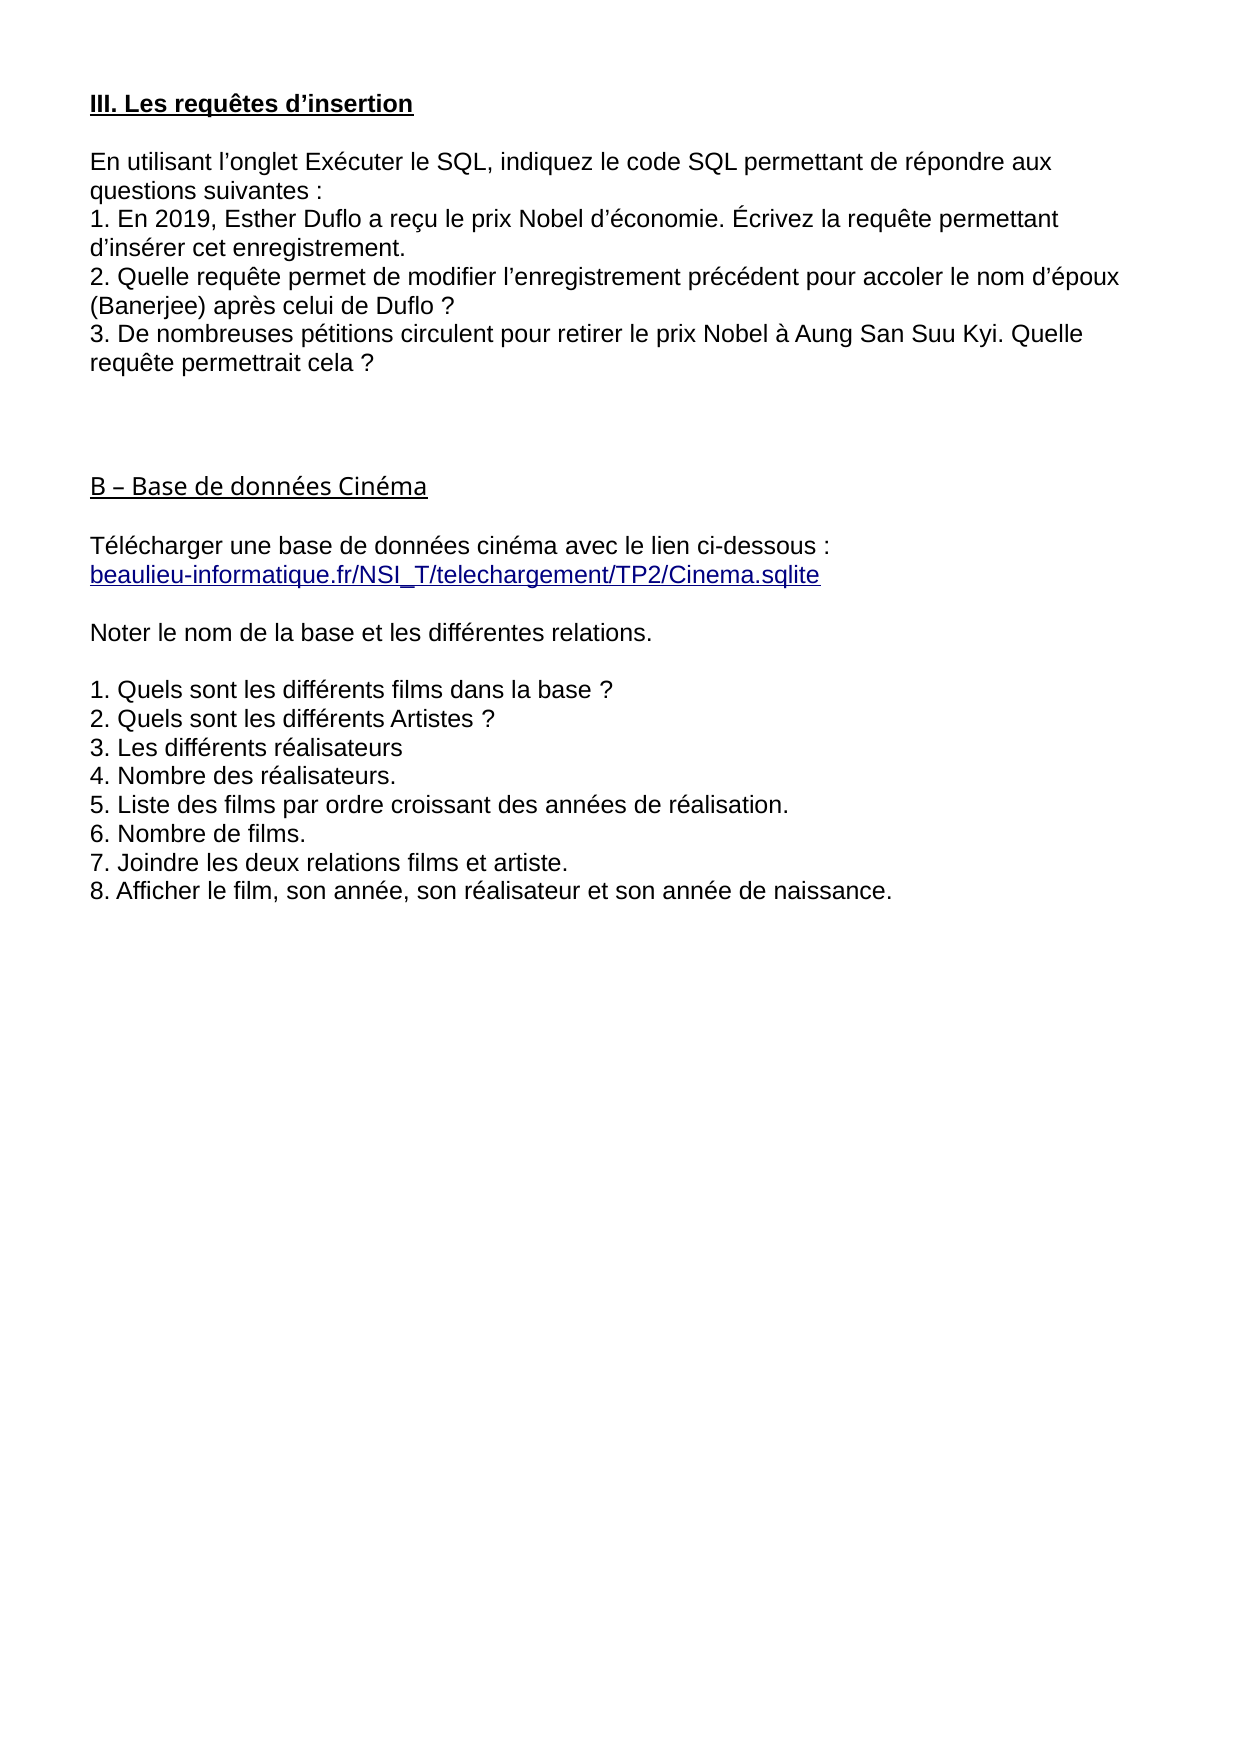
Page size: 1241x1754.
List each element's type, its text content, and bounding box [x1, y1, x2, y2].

text 8. Afficher le film, son année, son réalisateur et son année de naissance. [89, 876, 1152, 905]
text 2. Quels sont les différents Artistes ? [89, 704, 1152, 733]
text 6. Nombre de films. [89, 819, 1152, 848]
text Noter le nom de la base et les différentes relations. [89, 618, 1152, 646]
text B – Base de données Cinéma [89, 468, 1152, 503]
text 4. Nombre des réalisateurs. [89, 761, 1152, 790]
text 5. Liste des films par ordre croissant des années de réalisation. [89, 790, 1152, 819]
text d’insérer cet enregistrement. [89, 233, 1152, 262]
text Télécharger une base de données cinéma avec le lien ci-dessous : [89, 531, 1152, 560]
text beaulieu-informatique.fr/NSI_T/telechargement/TP2/Cinema.sqlite [89, 560, 1152, 589]
text 3. Les différents réalisateurs [89, 733, 1152, 761]
text En utilisant l’onglet Exécuter le SQL, indiquez le code SQL permettant de répondre aux [89, 147, 1152, 176]
text 3. De nombreuses pétitions circulent pour retirer le prix Nobel à Aung San Suu Kyi. Quelle [89, 319, 1152, 348]
text III. Les requêtes d’insertion [89, 89, 1152, 118]
text 1. Quels sont les différents films dans la base ? [89, 675, 1152, 704]
text 7. Joindre les deux relations films et artiste. [89, 848, 1152, 876]
text 2. Quelle requête permet de modifier l’enregistrement précédent pour accoler le nom d’époux (Banerjee) après celui de Duflo ? [89, 262, 1152, 319]
text 1. En 2019, Esther Duflo a reçu le prix Nobel d’économie. Écrivez la requête permettant [89, 204, 1152, 233]
text questions suivantes : [89, 176, 1152, 204]
text requête permettrait cela ? [89, 348, 1152, 377]
